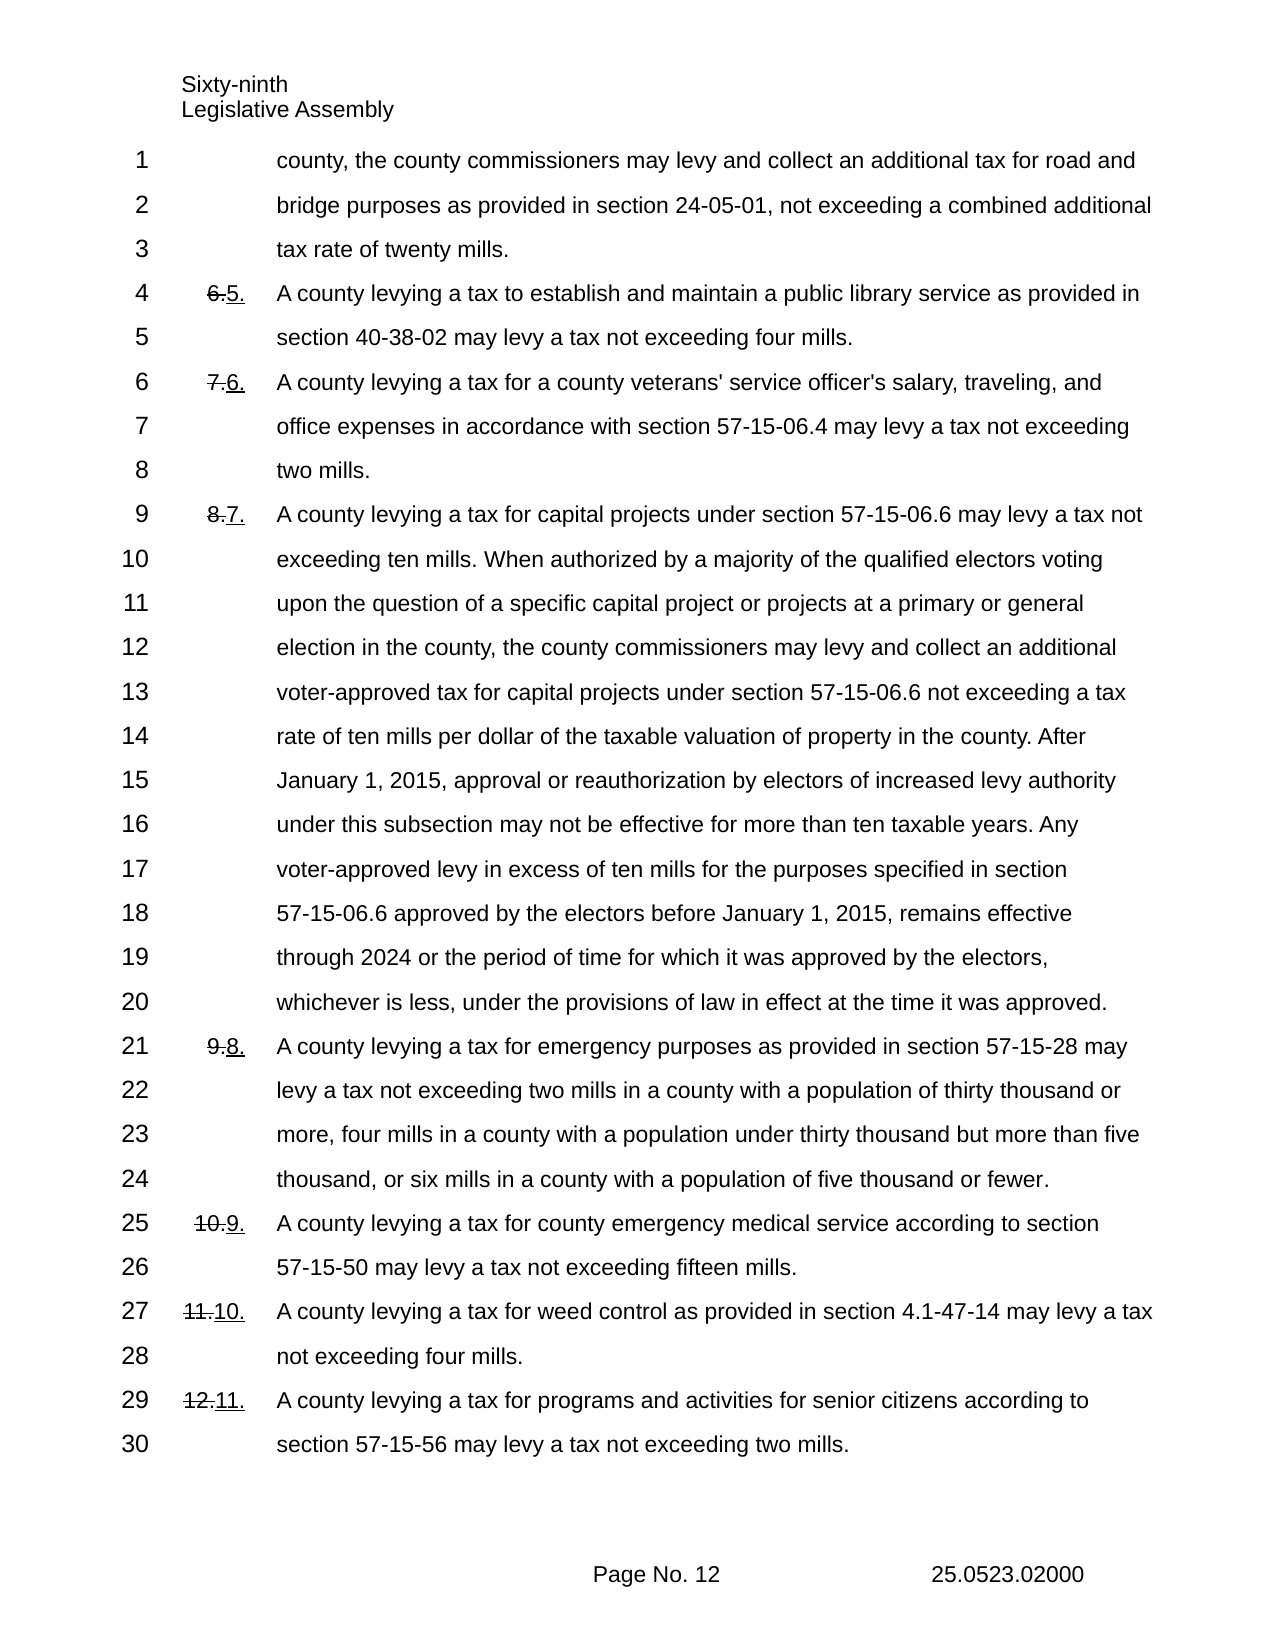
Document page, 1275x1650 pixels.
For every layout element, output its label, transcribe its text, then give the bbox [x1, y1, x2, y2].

text 9.8. A county levying a tax for emergency purposes as provided in section 57‑15‑28 may levy a tax not exceeding two mills in a county with a population of thirty thousand or more, four mills in a county with a population under thirty thousand but more than five thousand, or six mills in a county with a population of five thousand or fewer. [181, 1019, 1154, 1196]
text 7.6. A county levying a tax for a county veterans' service officer's salary, traveling, and office expenses in accordance with section 57‑15‑06.4 may levy a tax not exceeding two mills. [181, 355, 1154, 487]
text 8.7. A county levying a tax for capital projects under section 57‑15‑06.6 may levy a tax not exceeding ten mills. When authorized by a majority of the qualified electors voting upon the question of a specific capital project or projects at a primary or general election in the county, the county commissioners may levy and collect an additional voter‑approved tax for capital projects under section 57‑15‑06.6 not exceeding a tax rate of ten mills per dollar of the taxable valuation of property in the county. After January 1, 2015, approval or reauthorization by electors of increased levy authority under this subsection may not be effective for more than ten taxable years. Any voter‑approved levy in excess of ten mills for the purposes specified in section 57‑15‑06.6 approved by the electors before January 1, 2015, remains effective through 2024 or the period of time for which it was approved by the electors, whichever is less, under the provisions of law in effect at the time it was approved. [181, 487, 1154, 1019]
text 6.5. A county levying a tax to establish and maintain a public library service as provided in section 40‑38‑02 may levy a tax not exceeding four mills. [181, 266, 1154, 355]
text county, the county commissioners may levy and collect an additional tax for road and bridge purposes as provided in section 24‑05‑01, not exceeding a combined additional tax rate of twenty mills. [181, 133, 1154, 266]
text 12.11. A county levying a tax for programs and activities for senior citizens according to section 57‑15‑56 may levy a tax not exceeding two mills. [181, 1373, 1154, 1461]
text 10.9. A county levying a tax for county emergency medical service according to section 57‑15‑50 may levy a tax not exceeding fifteen mills. [181, 1196, 1154, 1284]
text 11.10. A county levying a tax for weed control as provided in section 4.1‑47‑14 may levy a tax not exceeding four mills. [181, 1284, 1154, 1373]
